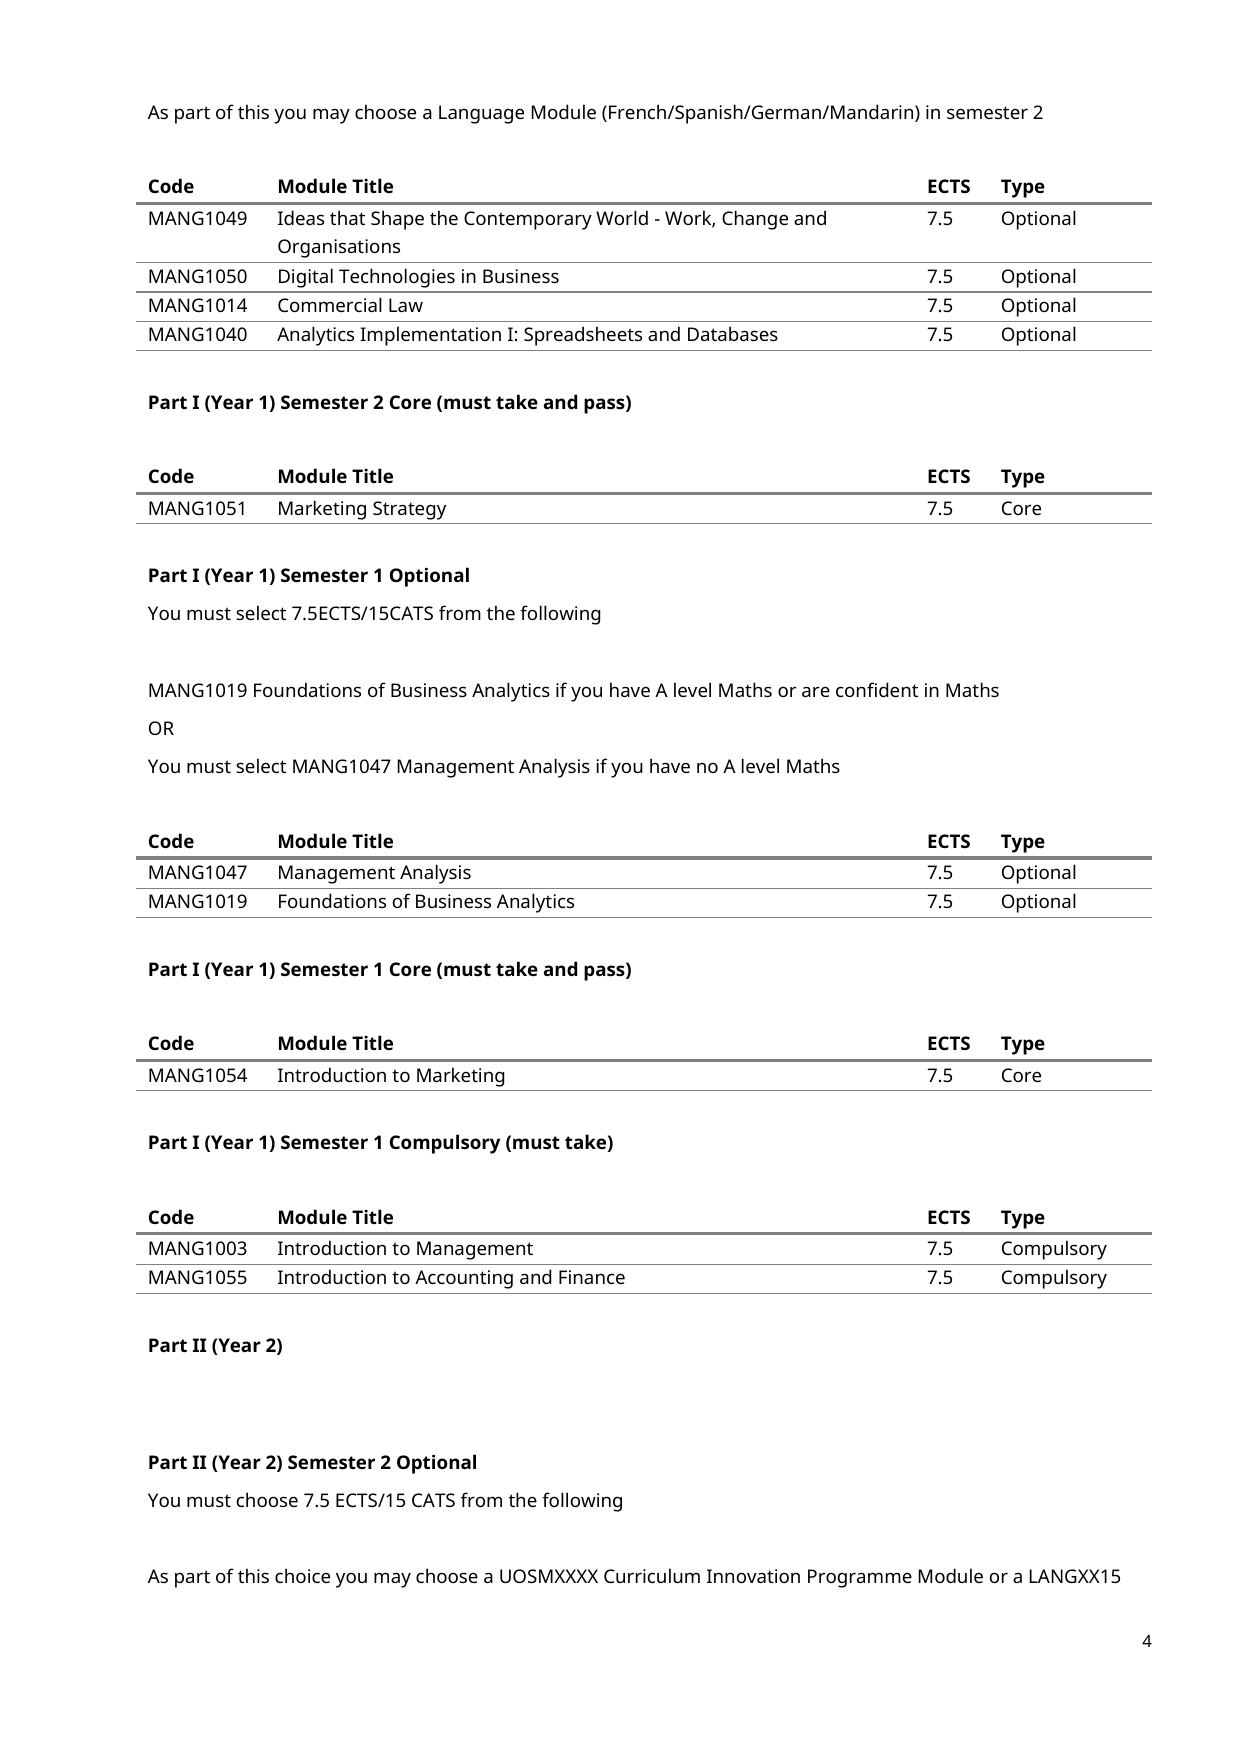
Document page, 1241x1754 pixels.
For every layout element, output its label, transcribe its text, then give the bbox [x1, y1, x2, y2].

table_cell Optional [989, 860, 1152, 888]
table_cell Commercial Law [266, 293, 916, 321]
table_cell Type [989, 1204, 1152, 1232]
table_cell Code [136, 1204, 266, 1232]
table_cell Part I (Year 1) Semester 1 Compulsory (must take) [136, 1091, 1152, 1204]
table_cell Code [136, 174, 266, 202]
table_cell Core [989, 1062, 1152, 1090]
table_cell Introduction to Accounting and Finance [266, 1265, 916, 1293]
table_cell Marketing Strategy [266, 495, 916, 523]
table_cell MANG1055 [136, 1265, 266, 1293]
table_cell 7.5 [916, 889, 989, 917]
table_cell Foundations of Business Analytics [266, 889, 916, 917]
table_cell ECTS [916, 464, 989, 492]
table_cell Type [989, 1031, 1152, 1059]
table_cell Optional [989, 889, 1152, 917]
table_cell 7.5 [916, 860, 989, 888]
table_cell Introduction to Management [266, 1235, 916, 1264]
table_cell MANG1040 [136, 322, 266, 350]
table_cell MANG1054 [136, 1062, 266, 1090]
table_cell Analytics Implementation I: Spreadsheets and Databases [266, 322, 916, 350]
table_cell Optional [989, 322, 1152, 350]
table_cell Part I (Year 1) Semester 1 Core (must take and pass) [136, 918, 1152, 1031]
table_cell Management Analysis [266, 860, 916, 888]
table_cell Part I (Year 1) Semester 2 Core (must take and pass) [136, 351, 1152, 464]
table_cell Compulsory [989, 1235, 1152, 1264]
table_cell MANG1003 [136, 1235, 266, 1264]
table_cell Module Title [266, 828, 916, 856]
table_cell 7.5 [916, 1235, 989, 1264]
table_cell Core [989, 495, 1152, 523]
table_cell Module Title [266, 174, 916, 202]
table_cell MANG1051 [136, 495, 266, 523]
table_cell ECTS [916, 174, 989, 202]
table_cell Part I (Year 1) Semester 1 Optional You must select 7.5ECTS/15CATS from the following MANG1019 Foundations of Business Analytics if you have A level Maths or are confident in Maths OR You must select MANG1047 Management Analysis if you have no A level Maths [136, 524, 1152, 828]
table_cell Introduction to Marketing [266, 1062, 916, 1090]
table_cell Type [989, 828, 1152, 856]
table_cell MANG1050 [136, 263, 266, 291]
table_cell Module Title [266, 464, 916, 492]
table_cell 7.5 [916, 263, 989, 291]
table_cell ECTS [916, 1204, 989, 1232]
table_cell ECTS [916, 1031, 989, 1059]
table_cell MANG1049 [136, 205, 266, 262]
table_cell 7.5 [916, 205, 989, 262]
table_cell 7.5 [916, 293, 989, 321]
table_cell 7.5 [916, 495, 989, 523]
table_cell Optional [989, 263, 1152, 291]
table_cell Code [136, 1031, 266, 1059]
table_cell MANG1019 [136, 889, 266, 917]
table_cell MANG1047 [136, 860, 266, 888]
table_cell Optional [989, 293, 1152, 321]
table_cell Code [136, 828, 266, 856]
table_cell 7.5 [916, 322, 989, 350]
table_cell Digital Technologies in Business [266, 263, 916, 291]
table_cell Type [989, 174, 1152, 202]
table_cell Compulsory [989, 1265, 1152, 1293]
table_cell ECTS [916, 828, 989, 856]
table_cell Module Title [266, 1204, 916, 1232]
table_cell MANG1014 [136, 293, 266, 321]
table_cell Type [989, 464, 1152, 492]
table_cell 7.5 [916, 1265, 989, 1293]
table_cell Ideas that Shape the Contemporary World - Work, Change and Organisations [266, 205, 916, 262]
table_cell Module Title [266, 1031, 916, 1059]
table_cell Optional [989, 205, 1152, 262]
table_cell As part of this you may choose a Language Module (French/Spanish/German/Mandarin) in semester 2 [136, 99, 1152, 174]
table_cell Part II (Year 2) [136, 1294, 1152, 1411]
table_cell Code [136, 464, 266, 492]
table_cell 7.5 [916, 1062, 989, 1090]
table_cell Part II (Year 2) Semester 2 Optional You must choose 7.5 ECTS/15 CATS from the following As part of this choice you may choose a UOSMXXXX Curriculum Innovation Programme Module or a LANGXX15 [136, 1411, 1152, 1589]
